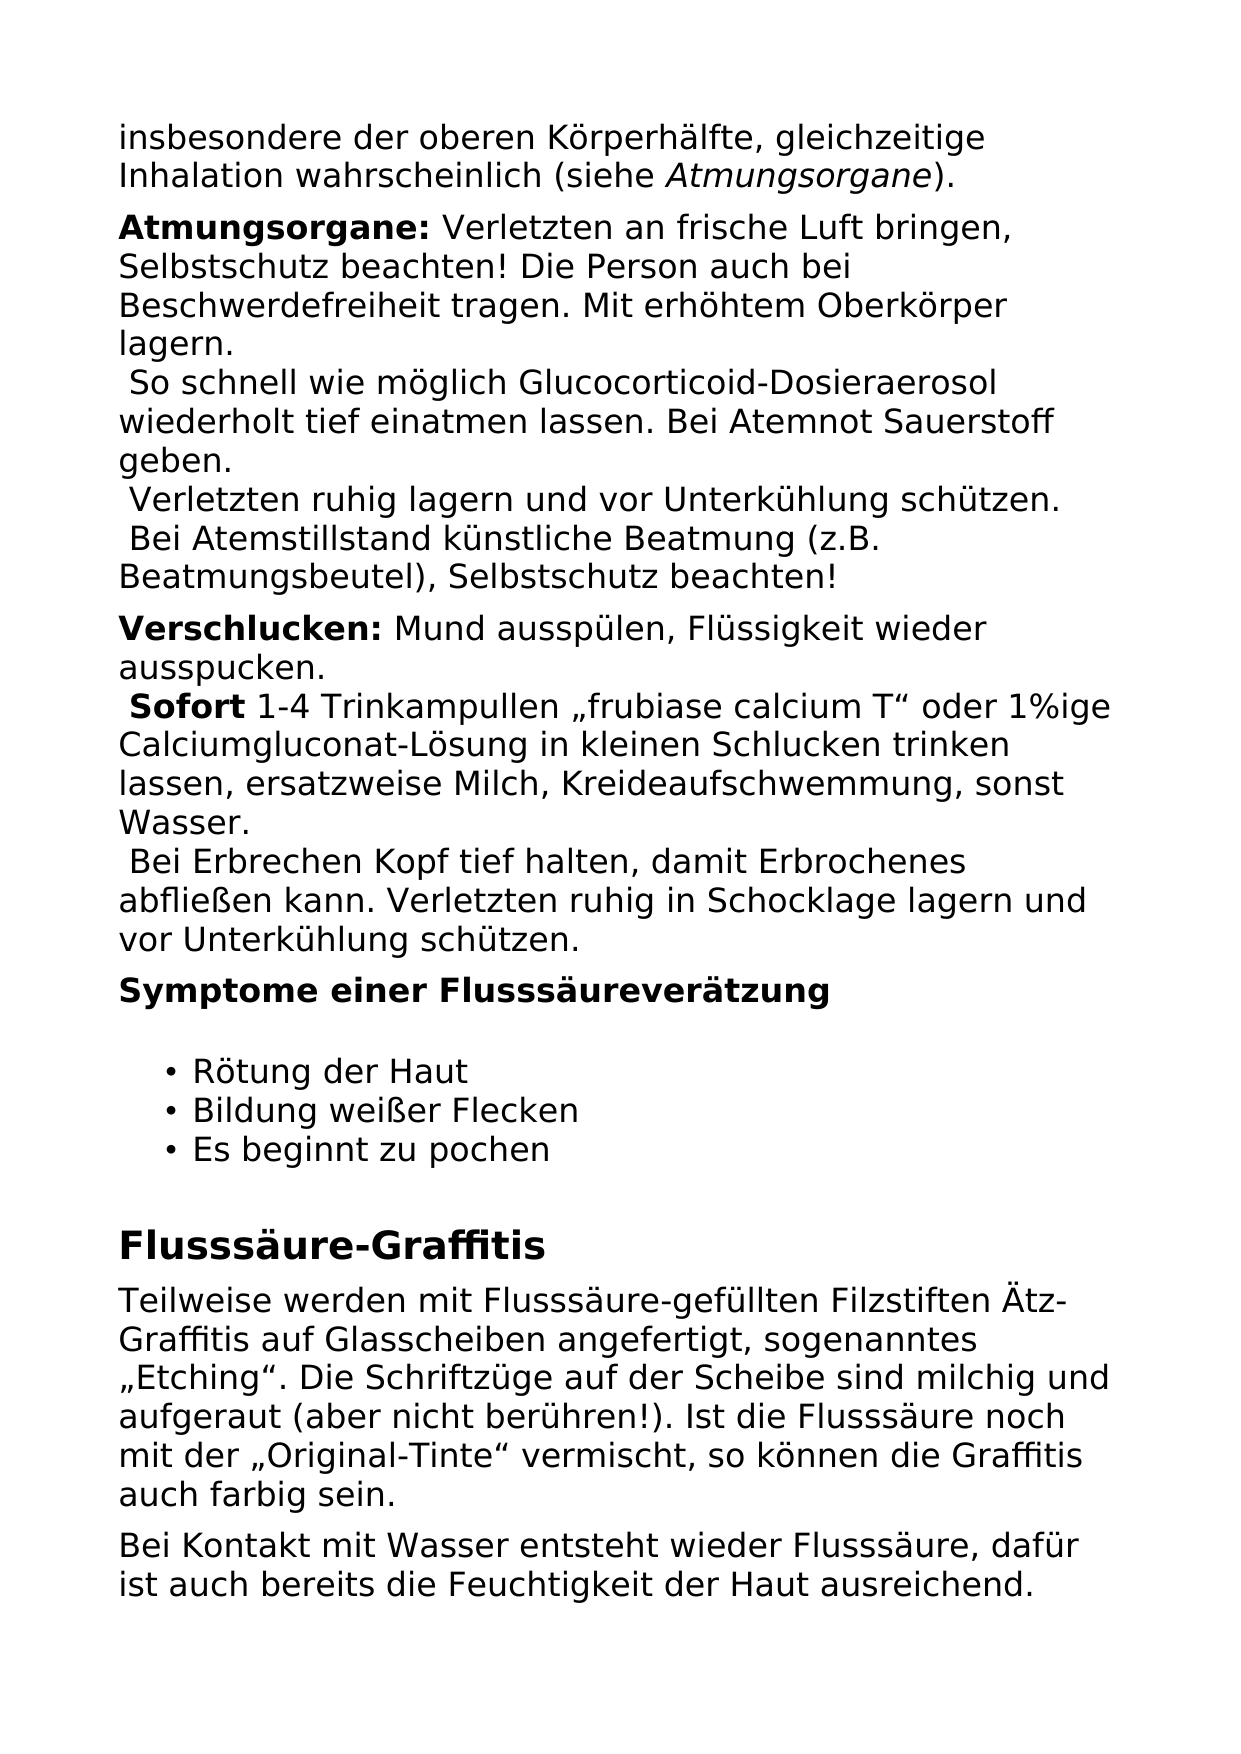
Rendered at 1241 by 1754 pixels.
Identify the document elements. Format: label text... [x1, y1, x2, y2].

text insbesondere der oberen Körperhälfte, gleichzeitige Inhalation wahrscheinlich (siehe Atmungsorgane). [118, 118, 1122, 196]
text Teilweise werden mit Flusssäure-gefüllten Filzstiften Ätz-Graffitis auf Glasscheiben angefertigt, sogenanntes „Etching“. Die Schriftzüge auf der Scheibe sind milchig und aufgeraut (aber nicht berühren!). Ist die Flusssäure noch mit der „Original-Tinte“ vermischt, so können die Graffitis auch farbig sein. [118, 1281, 1122, 1514]
subtitle Flusssäure-Graffitis [118, 1223, 1122, 1269]
list Bildung weißer Flecken [177, 1091, 1122, 1130]
list Rötung der Haut [177, 1052, 1122, 1091]
text Atmungsorgane: Verletzten an frische Luft bringen, Selbstschutz beachten! Die Person auch bei Beschwerdefreiheit tragen. Mit erhöhtem Oberkörper lagern. So schnell wie möglich Glucocorticoid-Dosieraerosol wiederholt tief einatmen lassen. Bei Atemnot Sauerstoff geben. Verletzten ruhig lagern und vor Unterkühlung schützen. Bei Atemstillstand künstliche Beatmung (z.B. Beatmungsbeutel), Selbstschutz beachten! [118, 208, 1122, 597]
text Verschlucken: Mund ausspülen, Flüssigkeit wieder ausspucken. Sofort 1-4 Trinkampullen „frubiase calcium T“ oder 1%ige Calciumgluconat-Lösung in kleinen Schlucken trinken lassen, ersatzweise Milch, Kreideaufschwemmung, sonst Wasser. Bei Erbrechen Kopf tief halten, damit Erbrochenes abfließen kann. Verletzten ruhig in Schocklage lagern und vor Unterkühlung schützen. [118, 609, 1122, 959]
text Symptome einer Flusssäureverätzung [118, 972, 1122, 1010]
text Bei Kontakt mit Wasser entsteht wieder Flusssäure, dafür ist auch bereits die Feuchtigkeit der Haut ausreichend. [118, 1527, 1122, 1604]
list Es beginnt zu pochen [177, 1130, 1122, 1169]
